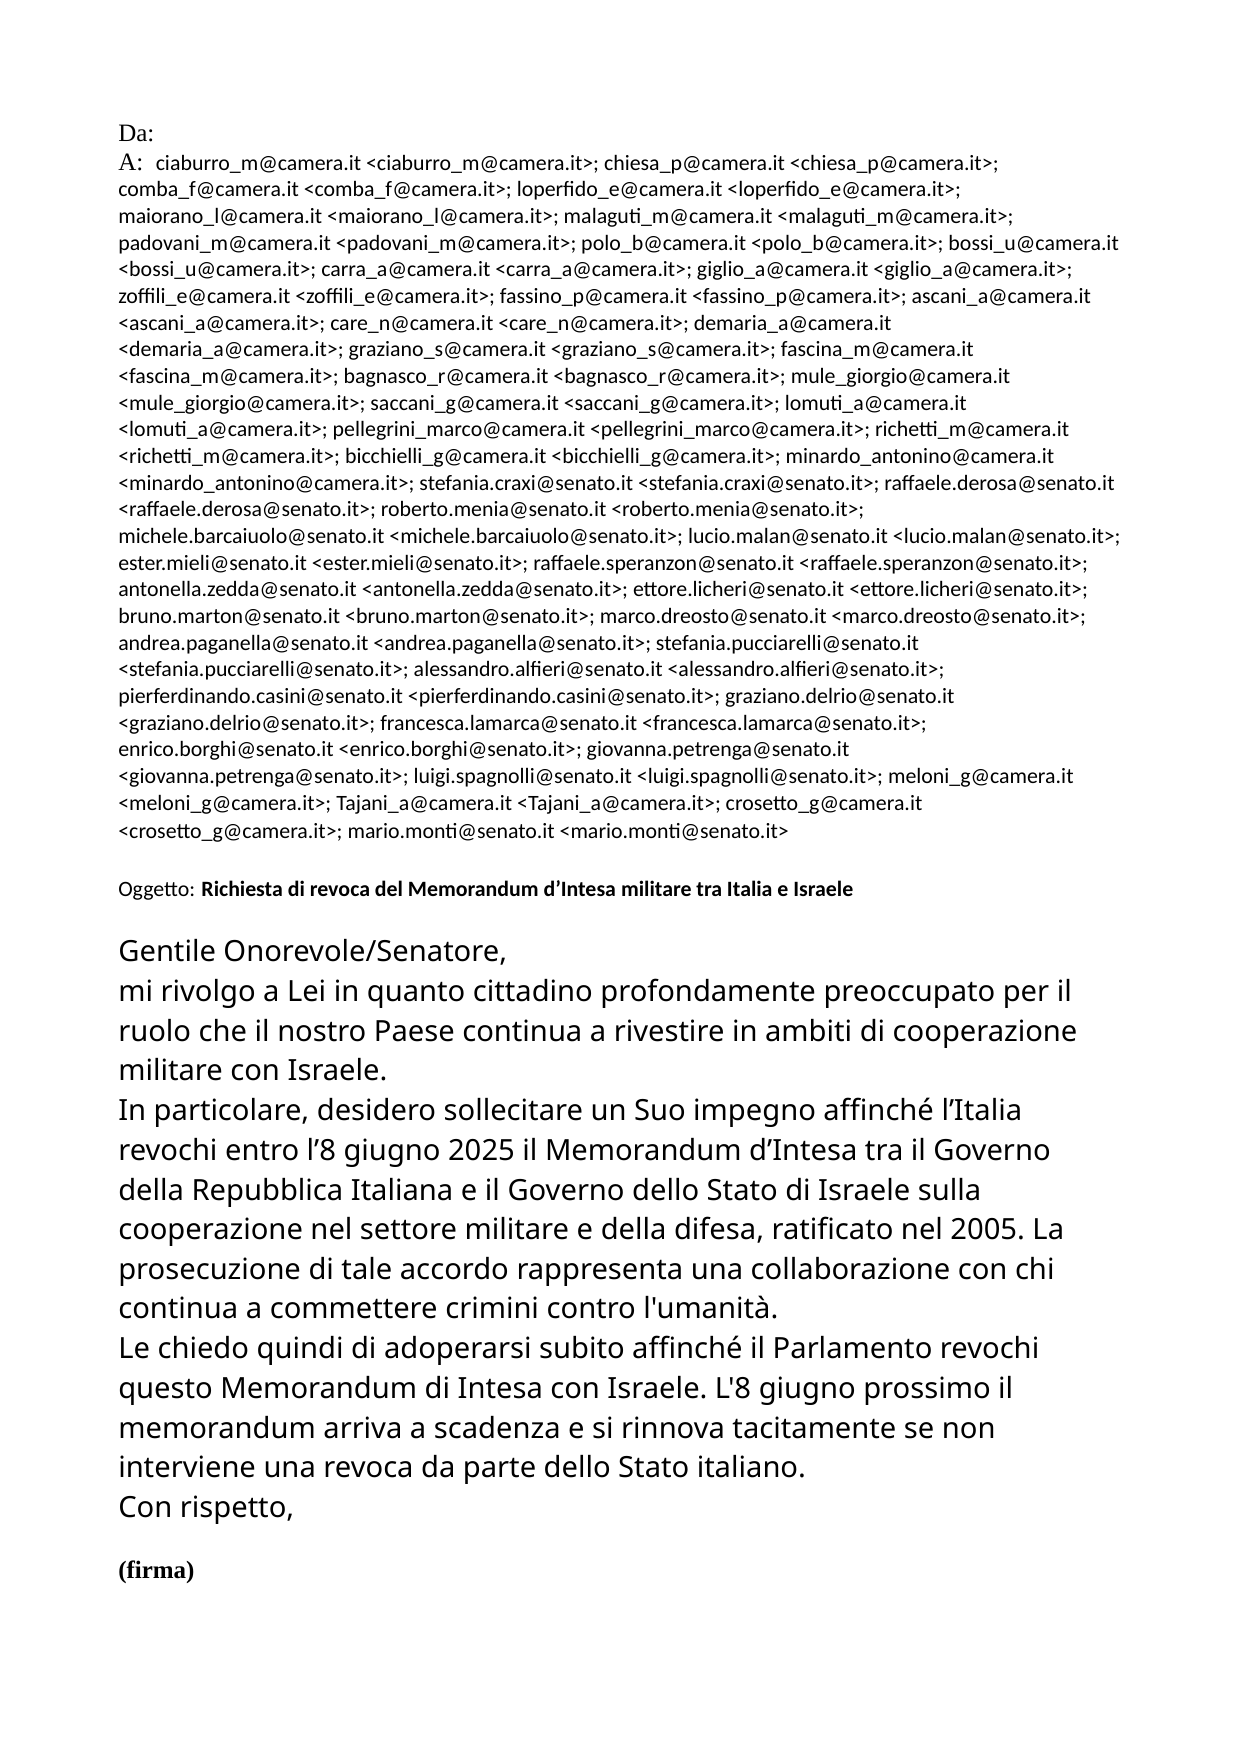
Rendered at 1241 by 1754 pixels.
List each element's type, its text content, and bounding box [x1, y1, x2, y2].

text A: ciaburro_m@camera.it <ciaburro_m@camera.it>; chiesa_p@camera.it <chiesa_p@camera.it>; comba_f@camera.it <comba_f@camera.it>; loperfido_e@camera.it <loperfido_e@camera.it>; maiorano_l@camera.it <maiorano_l@camera.it>; malaguti_m@camera.it <malaguti_m@camera.it>; padovani_m@camera.it <padovani_m@camera.it>; polo_b@camera.it <polo_b@camera.it>; bossi_u@camera.it <bossi_u@camera.it>; carra_a@camera.it <carra_a@camera.it>; giglio_a@camera.it <giglio_a@camera.it>; zoffili_e@camera.it <zoffili_e@camera.it>; fassino_p@camera.it <fassino_p@camera.it>; ascani_a@camera.it <ascani_a@camera.it>; care_n@camera.it <care_n@camera.it>; demaria_a@camera.it <demaria_a@camera.it>; graziano_s@camera.it <graziano_s@camera.it>; fascina_m@camera.it <fascina_m@camera.it>; bagnasco_r@camera.it <bagnasco_r@camera.it>; mule_giorgio@camera.it <mule_giorgio@camera.it>; saccani_g@camera.it <saccani_g@camera.it>; lomuti_a@camera.it <lomuti_a@camera.it>; pellegrini_marco@camera.it <pellegrini_marco@camera.it>; richetti_m@camera.it <richetti_m@camera.it>; bicchielli_g@camera.it <bicchielli_g@camera.it>; minardo_antonino@camera.it <minardo_antonino@camera.it>; stefania.craxi@senato.it <stefania.craxi@senato.it>; raffaele.derosa@senato.it <raffaele.derosa@senato.it>; roberto.menia@senato.it <roberto.menia@senato.it>; michele.barcaiuolo@senato.it <michele.barcaiuolo@senato.it>; lucio.malan@senato.it <lucio.malan@senato.it>; ester.mieli@senato.it <ester.mieli@senato.it>; raffaele.speranzon@senato.it <raffaele.speranzon@senato.it>; antonella.zedda@senato.it <antonella.zedda@senato.it>; ettore.licheri@senato.it <ettore.licheri@senato.it>; bruno.marton@senato.it <bruno.marton@senato.it>; marco.dreosto@senato.it <marco.dreosto@senato.it>; andrea.paganella@senato.it <andrea.paganella@senato.it>; stefania.pucciarelli@senato.it <stefania.pucciarelli@senato.it>; alessandro.alfieri@senato.it <alessandro.alfieri@senato.it>; pierferdinando.casini@senato.it <pierferdinando.casini@senato.it>; graziano.delrio@senato.it <graziano.delrio@senato.it>; francesca.lamarca@senato.it <francesca.lamarca@senato.it>; enrico.borghi@senato.it <enrico.borghi@senato.it>; giovanna.petrenga@senato.it <giovanna.petrenga@senato.it>; luigi.spagnolli@senato.it <luigi.spagnolli@senato.it>; meloni_g@camera.it <meloni_g@camera.it>; Tajani_a@camera.it <Tajani_a@camera.it>; crosetto_g@camera.it <crosetto_g@camera.it>; mario.monti@senato.it <mario.monti@senato.it> [118, 147, 1122, 844]
text (firma) [118, 1555, 1122, 1583]
text Gentile Onorevole/Senatore, mi rivolgo a Lei in quanto cittadino profondamente preoccupato per il ruolo che il nostro Paese continua a rivestire in ambiti di cooperazione militare con Israele. In particolare, desidero sollecitare un Suo impegno affinché l’Italia revochi entro l’8 giugno 2025 il Memorandum d’Intesa tra il Governo della Repubblica Italiana e il Governo dello Stato di Israele sulla cooperazione nel settore militare e della difesa, ratificato nel 2005. La prosecuzione di tale accordo rappresenta una collaborazione con chi continua a commettere crimini contro l'umanità. Le chiedo quindi di adoperarsi subito affinché il Parlamento revochi questo Memorandum di Intesa con Israele. L'8 giugno prossimo il memorandum arriva a scadenza e si rinnova tacitamente se non interviene una revoca da parte dello Stato italiano. Con rispetto, [118, 931, 1122, 1526]
text Da: [118, 118, 1122, 147]
text Oggetto: Richiesta di revoca del Memorandum d’Intesa militare tra Italia e Israele [118, 873, 1122, 902]
